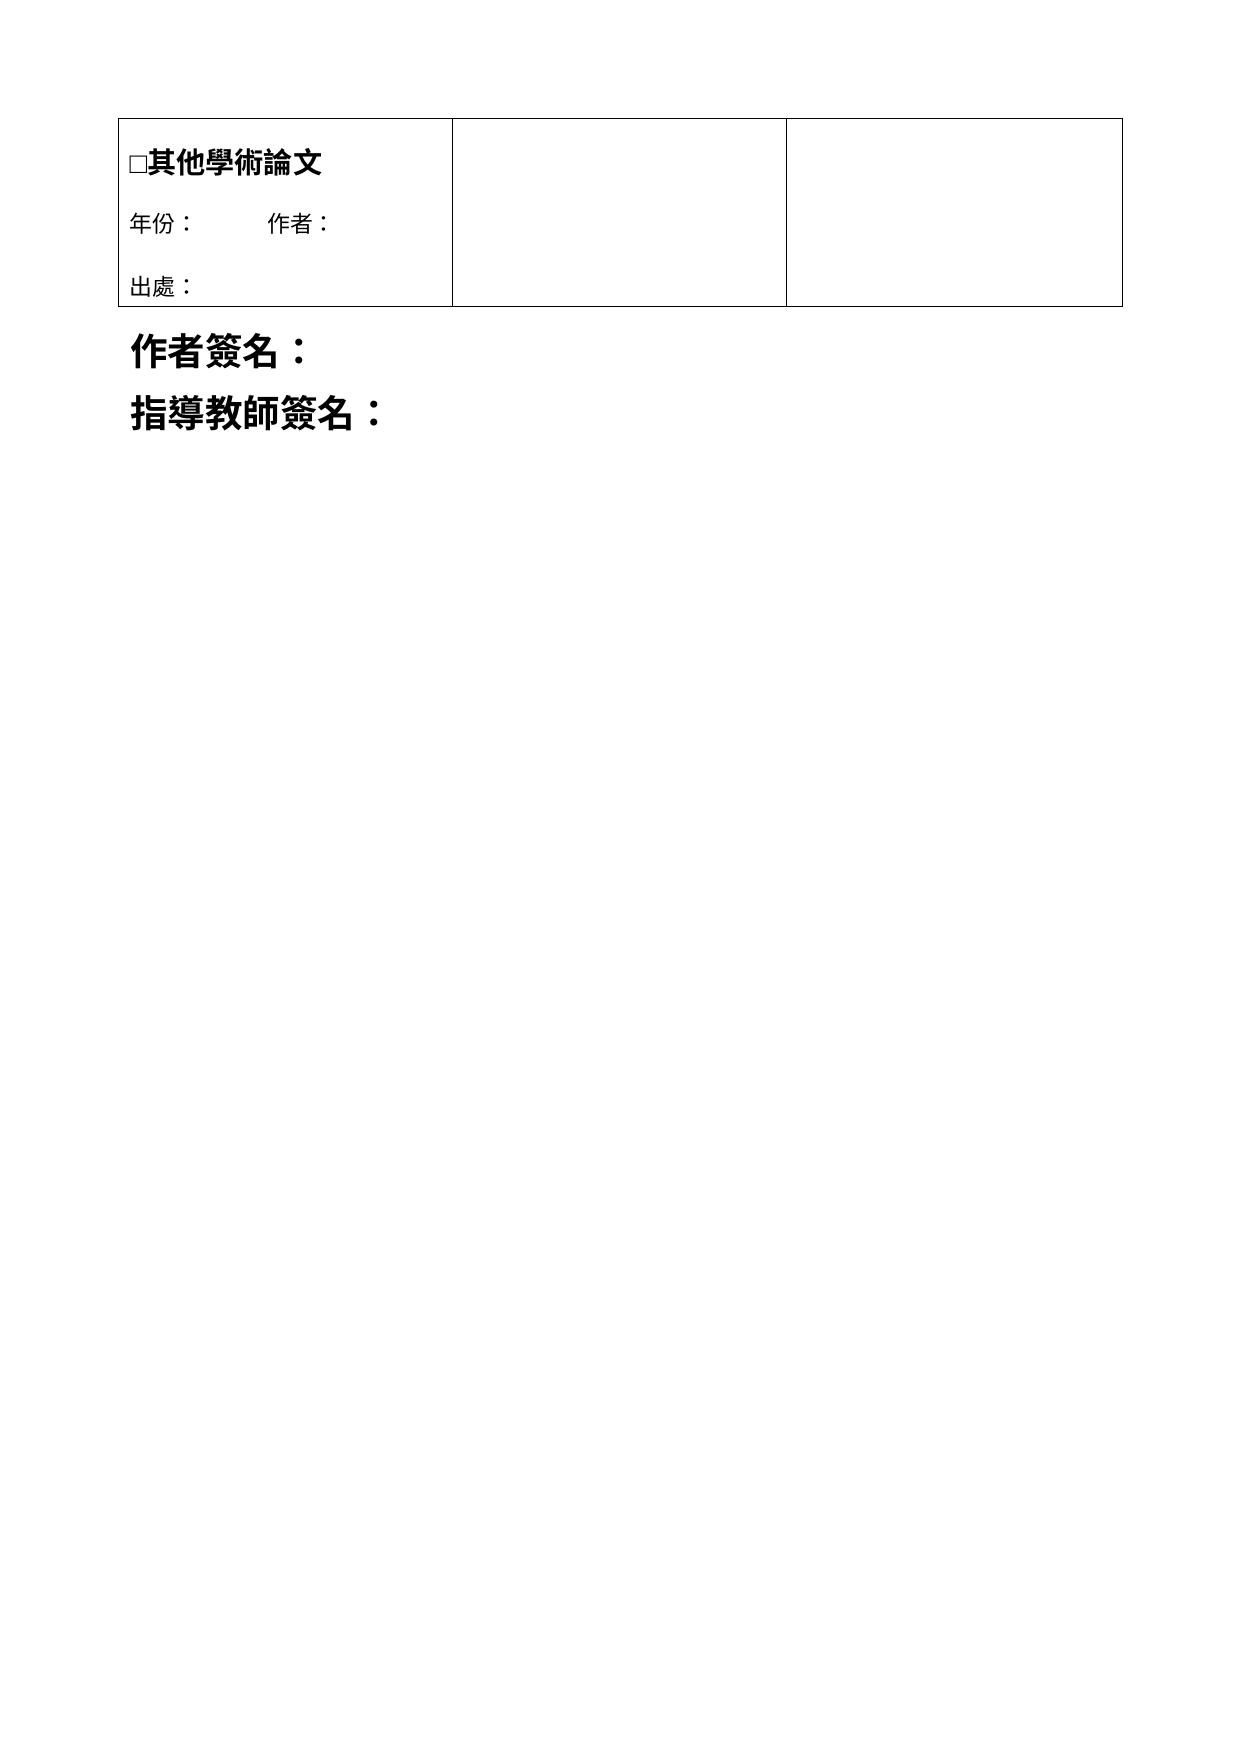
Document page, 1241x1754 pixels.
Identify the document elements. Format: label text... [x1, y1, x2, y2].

table_cell □其他學術論文 年份： 作者： 出處： [119, 119, 452, 306]
table_cell [453, 119, 786, 306]
text 指導教師簽名： [130, 370, 1035, 432]
text 作者簽名： [130, 307, 1110, 370]
table_cell [787, 119, 1122, 306]
